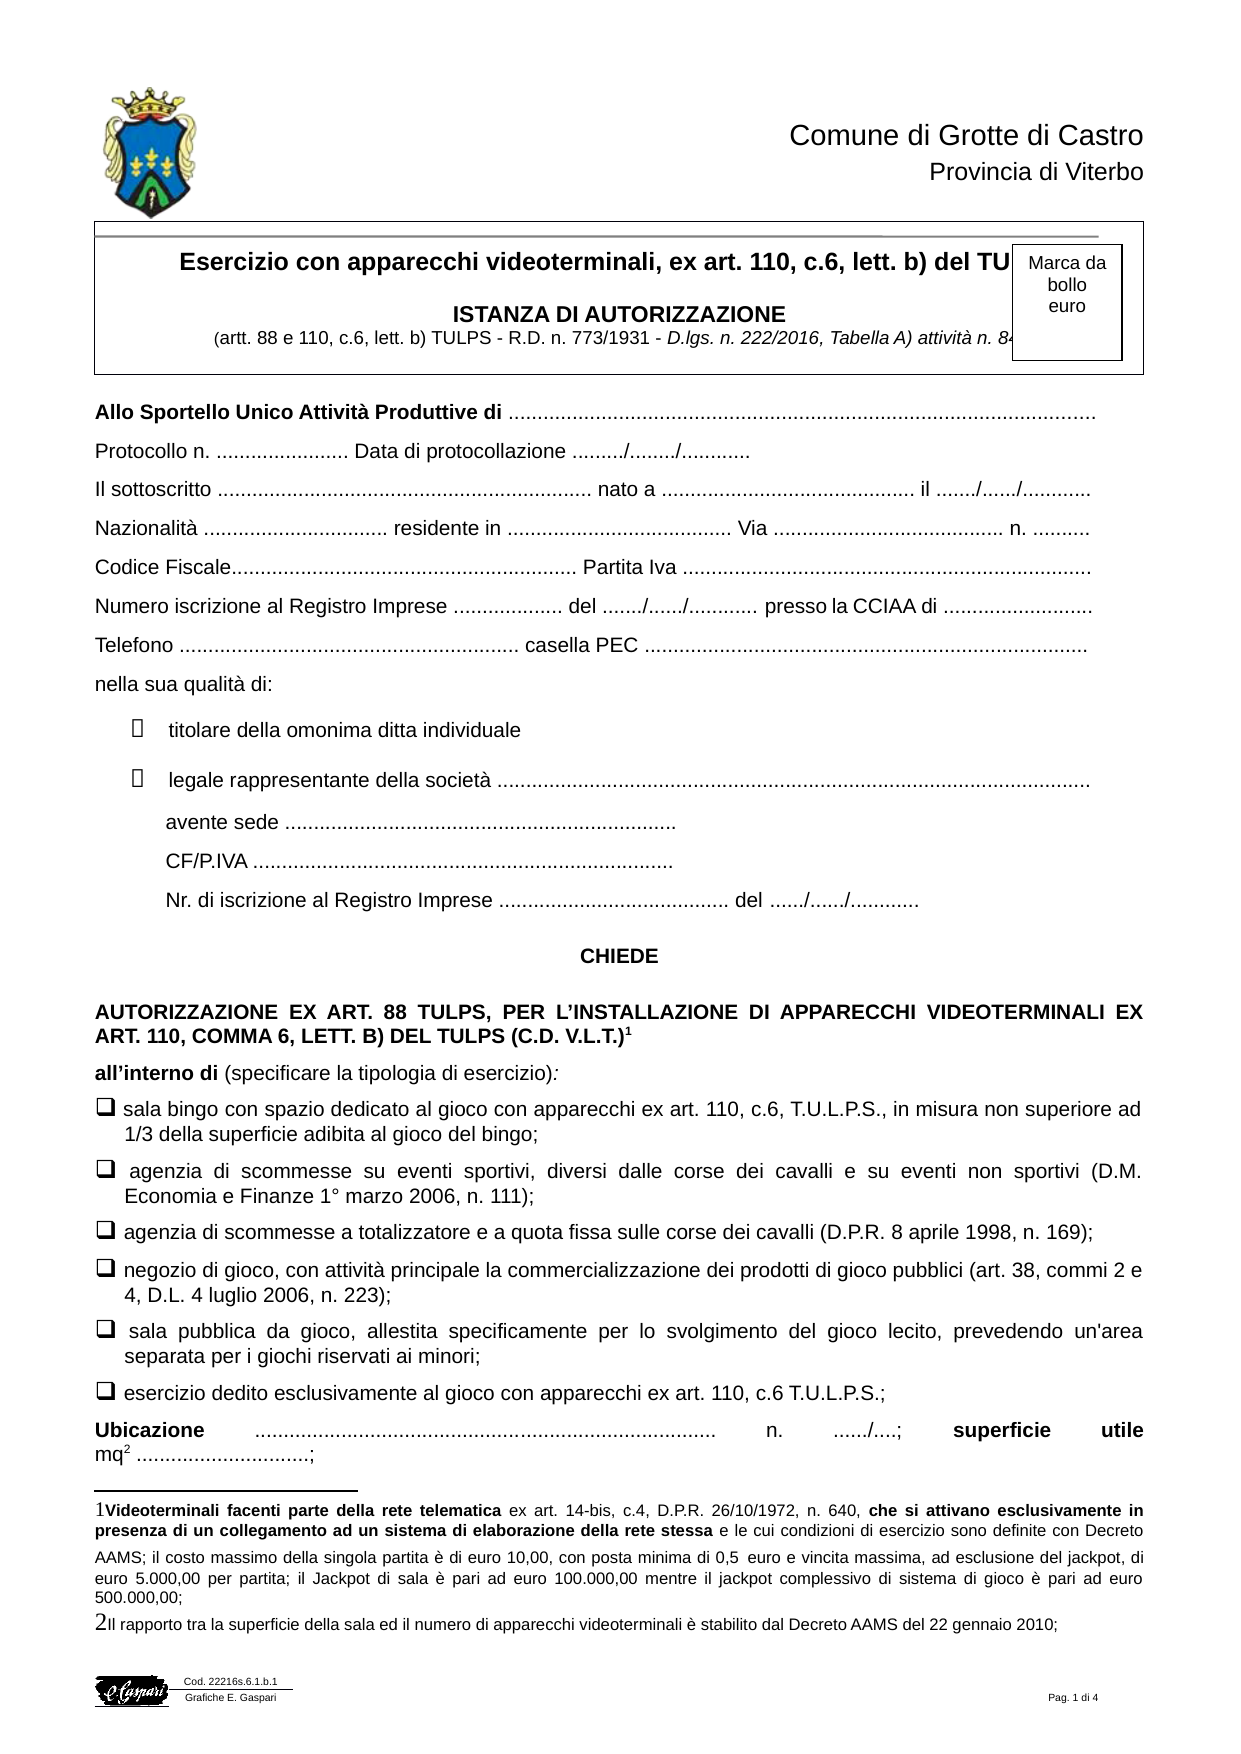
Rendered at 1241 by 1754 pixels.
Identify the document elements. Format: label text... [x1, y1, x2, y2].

text nella sua qualità di: [94, 672, 1144, 696]
text Protocollo n. ....................... Data di protocollazione ........./......../............ [94, 438, 1144, 462]
picture [98, 87, 200, 219]
text Il sottoscritto ................................................................. nato a ............................................ il ......./....../............ [94, 477, 1144, 501]
text Allo Sportello Unico Attività Produttive di [94, 399, 1144, 423]
picture [94, 1674, 168, 1706]
text Numero iscrizione al Registro Imprese ................... del ......./....../............ presso la CCIAA di .......................... [94, 594, 1144, 618]
text AUTORIZZAZIONE EX ART. 88 TULPS, PER L’INSTALLAZIONE DI APPARECCHI VIDEOTERMINALI EX ART. 110, COMMA 6, LETT. B) DEL TULPS (C.D. V.L.T.) [94, 1000, 1144, 1048]
text Provincia di Viterbo [200, 157, 1144, 185]
text  agenzia di scommesse a totalizzatore e a quota fissa sulle corse dei cavalli (D.P.R. 8 aprile 1998, n. 169); [94, 1220, 1144, 1245]
table_header Esercizio con apparecchi videoterminali, ex art. 110, c.6, lett. b) del TULPS ISTANZA DI AUTORIZZAZIONE (artt. 88 e 110, c.6, lett. b) TULPS - R.D. n. 773/1931 - D.lgs. n. 222/2016, Tabella A) attività n. 84) [95, 222, 1143, 373]
text Comune di Grotte di Castro [200, 118, 1144, 152]
text CHIEDE [94, 944, 1144, 968]
text  sala bingo con spazio dedicato al gioco con apparecchi ex art. 110, c.6, T.U.L.P.S., in misura non superiore ad 1/3 della superficie adibita al gioco del bingo; [94, 1097, 1144, 1146]
text  titolare della omonima ditta individuale [130, 710, 1144, 744]
text Videoterminali facenti parte della rete telematica ex art. 14-bis, c.4, D.P.R. 26/10/1972, n. 640, che si attivano esclusivamente in presenza di un collegamento ad un sistema di elaborazione della rete stessa e le cui condizioni di esercizio sono definite con Decreto AAMS; il costo massimo della singola partita è di euro 10,00, con posta minima di 0,5 euro e vincita massima, ad esclusione del jackpot, di euro 5.000,00 per partita; il Jackpot di sala è pari ad euro 100.000,00 mentre il jackpot complessivo di sistema di gioco è pari ad euro 500.000,00; [94, 1497, 1144, 1607]
text all’interno di (specificare la tipologia di esercizio): [94, 1061, 1144, 1084]
text Ubicazione ................................................................................ n. ....../....; superficie utile mq ..............................; [94, 1418, 1144, 1466]
text Codice Fiscale............................................................ Partita Iva ....................................................................... [94, 555, 1144, 579]
text CF/P.IVA ......................................................................... [165, 849, 1144, 873]
text Nazionalità ................................ residente in ....................................... Via ........................................ n. .......... [94, 516, 1144, 540]
text  esercizio dedito esclusivamente al gioco con apparecchi ex art. 110, c.6 T.U.L.P.S.; [94, 1380, 1144, 1405]
text  legale rappresentante della società ....................................................................................................... [130, 760, 1144, 794]
text avente sede .................................................................... [165, 810, 1144, 834]
text Telefono ........................................................... casella PEC ............................................................................. [94, 633, 1144, 657]
text  negozio di gioco, con attività principale la commercializzazione dei prodotti di gioco pubblici (art. 38, commi 2 e 4, D.L. 4 luglio 2006, n. 223); [94, 1257, 1144, 1306]
text  agenzia di scommesse su eventi sportivi, diversi dalle corse dei cavalli e su eventi non sportivi (D.M. Economia e Finanze 1° marzo 2006, n. 111); [94, 1158, 1144, 1207]
text  sala pubblica da gioco, allestita specificamente per lo svolgimento del gioco lecito, prevedendo un'area separata per i giochi riservati ai minori; [94, 1319, 1144, 1368]
text Il rapporto tra la superficie della sala ed il numero di apparecchi videoterminali è stabilito dal Decreto AAMS del 22 gennaio 2010; [94, 1607, 1144, 1636]
text Nr. di iscrizione al Registro Imprese ........................................ del ....../....../............ [165, 888, 1144, 912]
